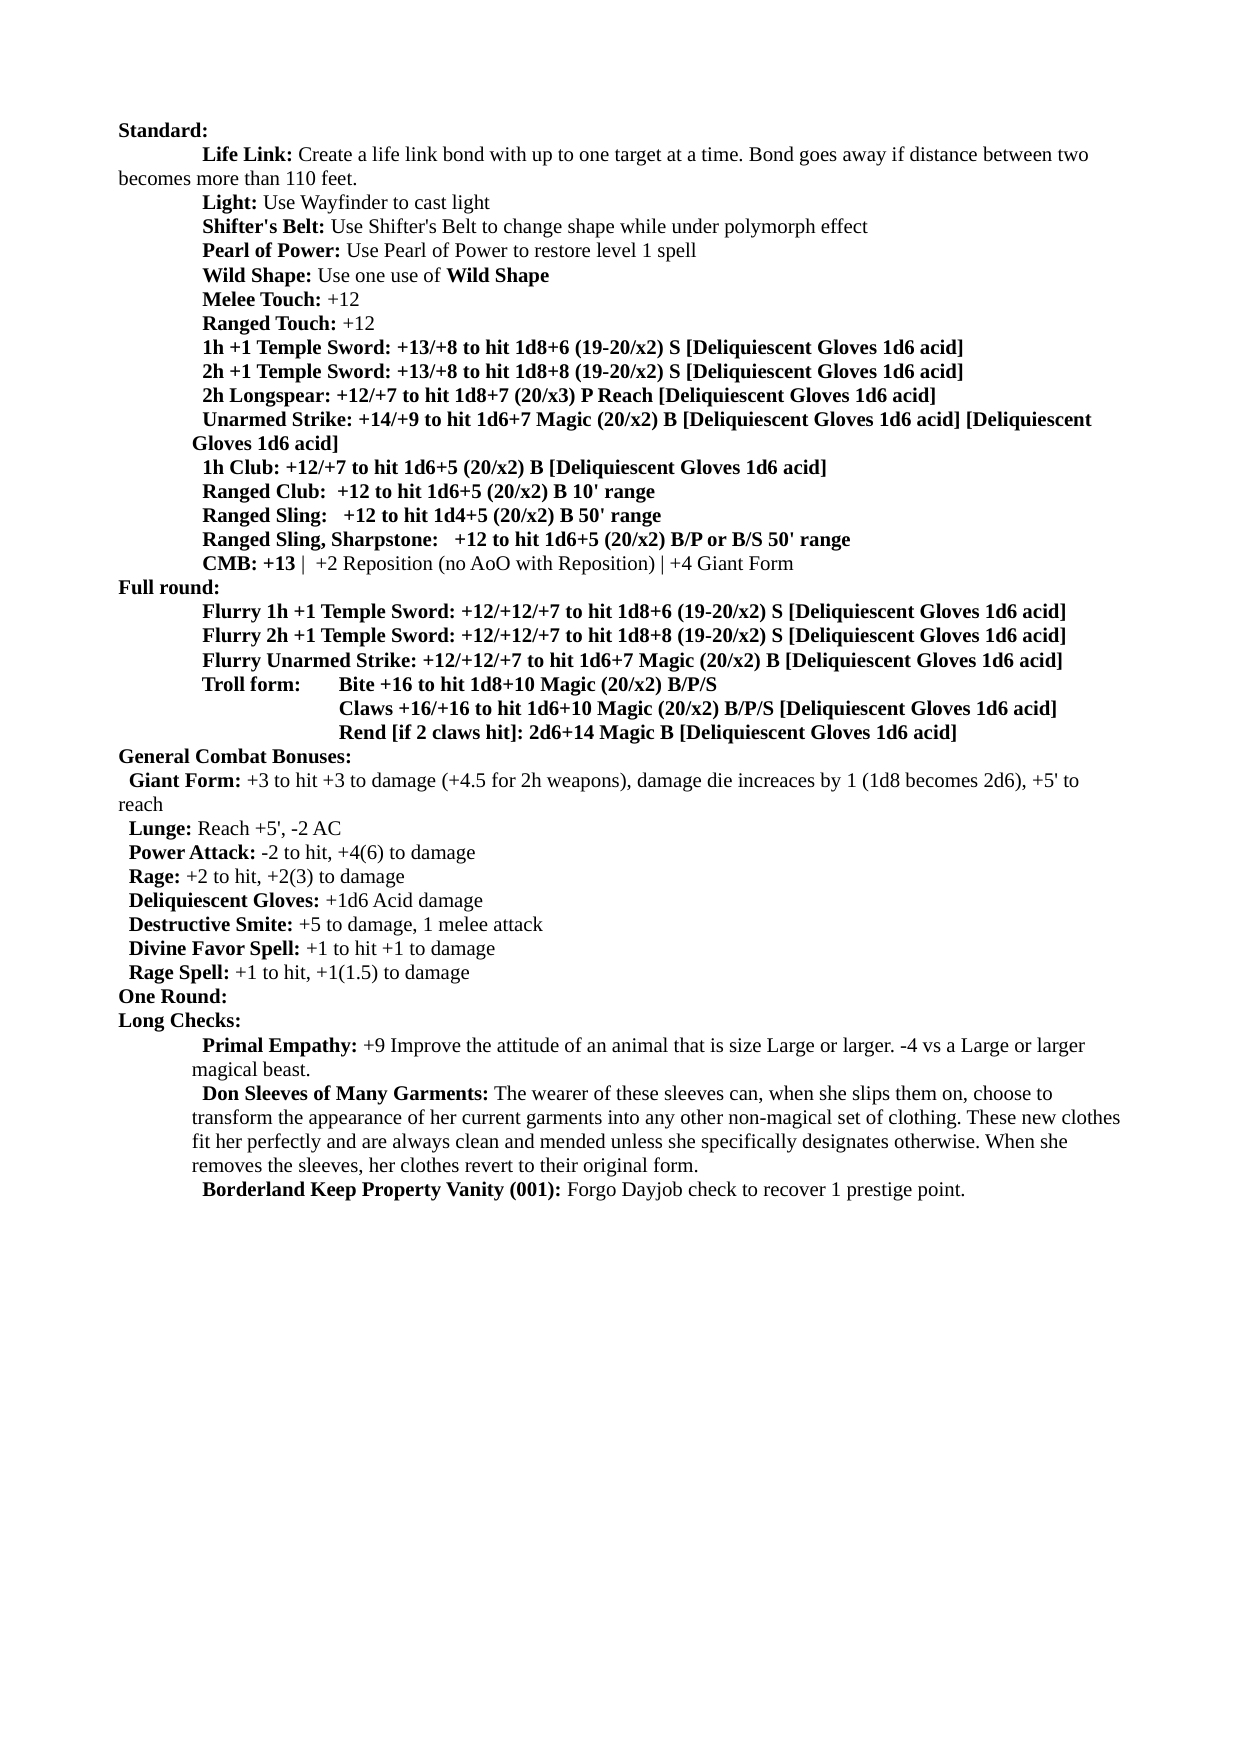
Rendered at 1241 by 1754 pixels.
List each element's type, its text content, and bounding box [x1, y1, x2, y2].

text Claws +16/+16 to hit 1d6+10 Magic (20/x2) B/P/S [Deliquiescent Gloves 1d6 acid] [118, 696, 1122, 720]
text Unarmed Strike: +14/+9 to hit 1d6+7 Magic (20/x2) B [Deliquiescent Gloves 1d6 acid] [Deliquiescent Gloves 1d6 acid] [192, 407, 1122, 455]
text Flurry Unarmed Strike: +12/+12/+7 to hit 1d6+7 Magic (20/x2) B [Deliquiescent Gloves 1d6 acid] [192, 647, 1122, 672]
text Pearl of Power: Use Pearl of Power to restore level 1 spell [118, 238, 1122, 262]
text Shifter's Belt: Use Shifter's Belt to change shape while under polymorph effect [118, 214, 1122, 238]
text Long Checks: [118, 1008, 1122, 1032]
text Troll form: Bite +16 to hit 1d8+10 Magic (20/x2) B/P/S [118, 672, 1122, 696]
text One Round: [118, 984, 1122, 1008]
text Borderland Keep Property Vanity (001): Forgo Dayjob check to recover 1 prestige point. [192, 1177, 1122, 1201]
text Flurry 1h +1 Temple Sword: +12/+12/+7 to hit 1d8+6 (19-20/x2) S [Deliquiescent Gloves 1d6 acid] [118, 599, 1122, 623]
text Ranged Sling, Sharpstone: +12 to hit 1d6+5 (20/x2) B/P or B/S 50' range [192, 527, 1122, 551]
text 2h Longspear: +12/+7 to hit 1d8+7 (20/x3) P Reach [Deliquiescent Gloves 1d6 acid] [118, 383, 1122, 407]
text 1h Club: +12/+7 to hit 1d6+5 (20/x2) B [Deliquiescent Gloves 1d6 acid] [192, 455, 1122, 479]
text Life Link: Create a life link bond with up to one target at a time. Bond goes away if distance between two becomes more than 110 feet. [118, 142, 1122, 190]
text CMB: +13 | +2 Reposition (no AoO with Reposition) | +4 Giant Form [192, 551, 1122, 575]
text Rage: +2 to hit, +2(3) to damage [118, 864, 1122, 888]
text Deliquiescent Gloves: +1d6 Acid damage [118, 888, 1122, 912]
text Flurry 2h +1 Temple Sword: +12/+12/+7 to hit 1d8+8 (19-20/x2) S [Deliquiescent Gloves 1d6 acid] [118, 623, 1122, 647]
text Full round: [118, 575, 1122, 599]
text 2h +1 Temple Sword: +13/+8 to hit 1d8+8 (19-20/x2) S [Deliquiescent Gloves 1d6 acid] [118, 359, 1122, 383]
text Rend [if 2 claws hit]: 2d6+14 Magic B [Deliquiescent Gloves 1d6 acid] [118, 720, 1122, 744]
text Don Sleeves of Many Garments: The wearer of these sleeves can, when she slips them on, choose to transform the appearance of her current garments into any other non-magical set of clothing. These new clothes fit her perfectly and are always clean and mended unless she specifically designates otherwise. When she removes the sleeves, her clothes revert to their original form. [192, 1081, 1122, 1177]
text Giant Form: +3 to hit +3 to damage (+4.5 for 2h weapons), damage die increaces by 1 (1d8 becomes 2d6), +5' to reach [118, 768, 1122, 816]
text Lunge: Reach +5', -2 AC [118, 816, 1122, 840]
text Light: Use Wayfinder to cast light [118, 190, 1122, 214]
text 1h +1 Temple Sword: +13/+8 to hit 1d8+6 (19-20/x2) S [Deliquiescent Gloves 1d6 acid] [118, 335, 1122, 359]
text Ranged Touch: +12 [118, 311, 1122, 335]
text Primal Empathy: +9 Improve the attitude of an animal that is size Large or larger. -4 vs a Large or larger magical beast. [192, 1032, 1122, 1081]
text Rage Spell: +1 to hit, +1(1.5) to damage [118, 960, 1122, 984]
text Ranged Club: +12 to hit 1d6+5 (20/x2) B 10' range Ranged Sling: +12 to hit 1d4+5 (20/x2) B 50' range [192, 479, 1122, 527]
text Standard: [118, 118, 1122, 142]
text Melee Touch: +12 [118, 287, 1122, 311]
text Power Attack: -2 to hit, +4(6) to damage [118, 840, 1122, 864]
text General Combat Bonuses: [118, 744, 1122, 768]
text Wild Shape: Use one use of Wild Shape [118, 262, 1122, 287]
text Divine Favor Spell: +1 to hit +1 to damage [118, 936, 1122, 960]
text Destructive Smite: +5 to damage, 1 melee attack [118, 912, 1122, 936]
